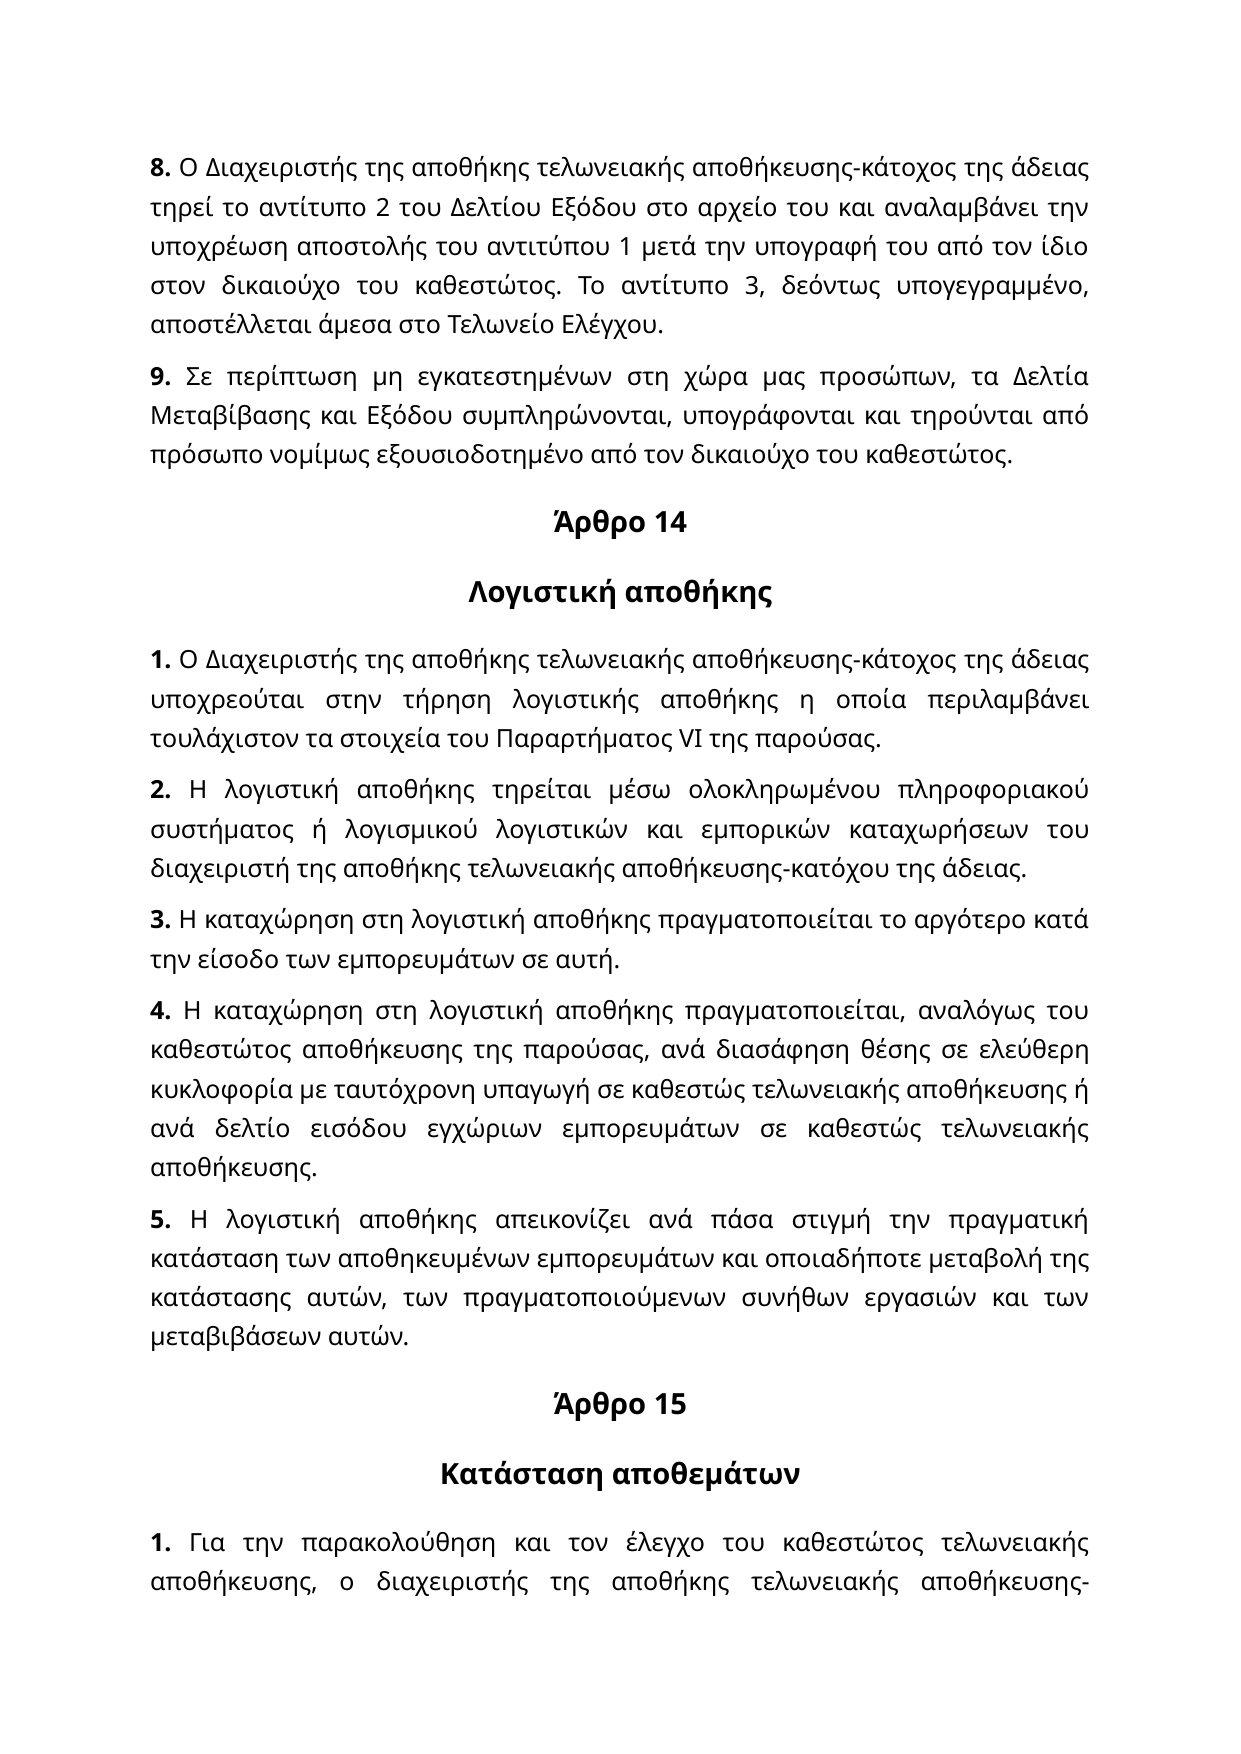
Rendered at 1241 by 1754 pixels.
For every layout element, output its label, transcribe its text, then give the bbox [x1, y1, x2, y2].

text 8. Ο Διαχειριστής της αποθήκης τελωνειακής αποθήκευσης-κάτοχος της άδειας τηρεί το αντίτυπο 2 του Δελτίου Εξόδου στο αρχείο του και αναλαμβάνει την υποχρέωση αποστολής του αντιτύπου 1 μετά την υπογραφή του από τον ίδιο στον δικαιούχο του καθεστώτος. Το αντίτυπο 3, δεόντως υπογεγραμμένο, αποστέλλεται άμεσα στο Τελωνείο Ελέγχου. [150, 150, 1090, 341]
text 2. Η λογιστική αποθήκης τηρείται μέσω ολοκληρωμένου πληροφοριακού συστήματος ή λογισμικού λογιστικών και εμπορικών καταχωρήσεων του διαχειριστή της αποθήκης τελωνειακής αποθήκευσης-κατόχου της άδειας. [150, 772, 1090, 884]
text 1. Για την παρακολούθηση και τον έλεγχο του καθεστώτος τελωνειακής αποθήκευσης, ο διαχειριστής της αποθήκης τελωνειακής αποθήκευσης- [150, 1524, 1090, 1597]
text 9. Σε περίπτωση μη εγκατεστημένων στη χώρα μας προσώπων, τα Δελτία Μεταβίβασης και Εξόδου συμπληρώνονται, υπογράφονται και τηρούνται από πρόσωπο νομίμως εξουσιοδοτημένο από τον δικαιούχο του καθεστώτος. [150, 358, 1090, 471]
text 1. Ο Διαχειριστής της αποθήκης τελωνειακής αποθήκευσης-κάτοχος της άδειας υποχρεούται στην τήρηση λογιστικής αποθήκης η οποία περιλαμβάνει τουλάχιστον τα στοιχεία του Παραρτήματος VI της παρούσας. [150, 642, 1090, 754]
subtitle Κατάσταση αποθεμάτων [150, 1453, 1090, 1493]
subtitle Άρθρο 15 [150, 1383, 1090, 1423]
text 5. Η λογιστική αποθήκης απεικονίζει ανά πάσα στιγμή την πραγματική κατάσταση των αποθηκευμένων εμπορευμάτων και οποιαδήποτε μεταβολή της κατάστασης αυτών, των πραγματοποιούμενων συνήθων εργασιών και των μεταβιβάσεων αυτών. [150, 1201, 1090, 1353]
text 3. Η καταχώρηση στη λογιστική αποθήκης πραγματοποιείται το αργότερο κατά την είσοδο των εμπορευμάτων σε αυτή. [150, 902, 1090, 975]
text 4. Η καταχώρηση στη λογιστική αποθήκης πραγματοποιείται, αναλόγως του καθεστώτος αποθήκευσης της παρούσας, ανά διασάφηση θέσης σε ελεύθερη κυκλοφορία με ταυτόχρονη υπαγωγή σε καθεστώς τελωνειακής αποθήκευσης ή ανά δελτίο εισόδου εγχώριων εμπορευμάτων σε καθεστώς τελωνειακής αποθήκευσης. [150, 993, 1090, 1184]
subtitle Άρθρο 14 [150, 501, 1090, 541]
subtitle Λογιστική αποθήκης [150, 571, 1090, 611]
